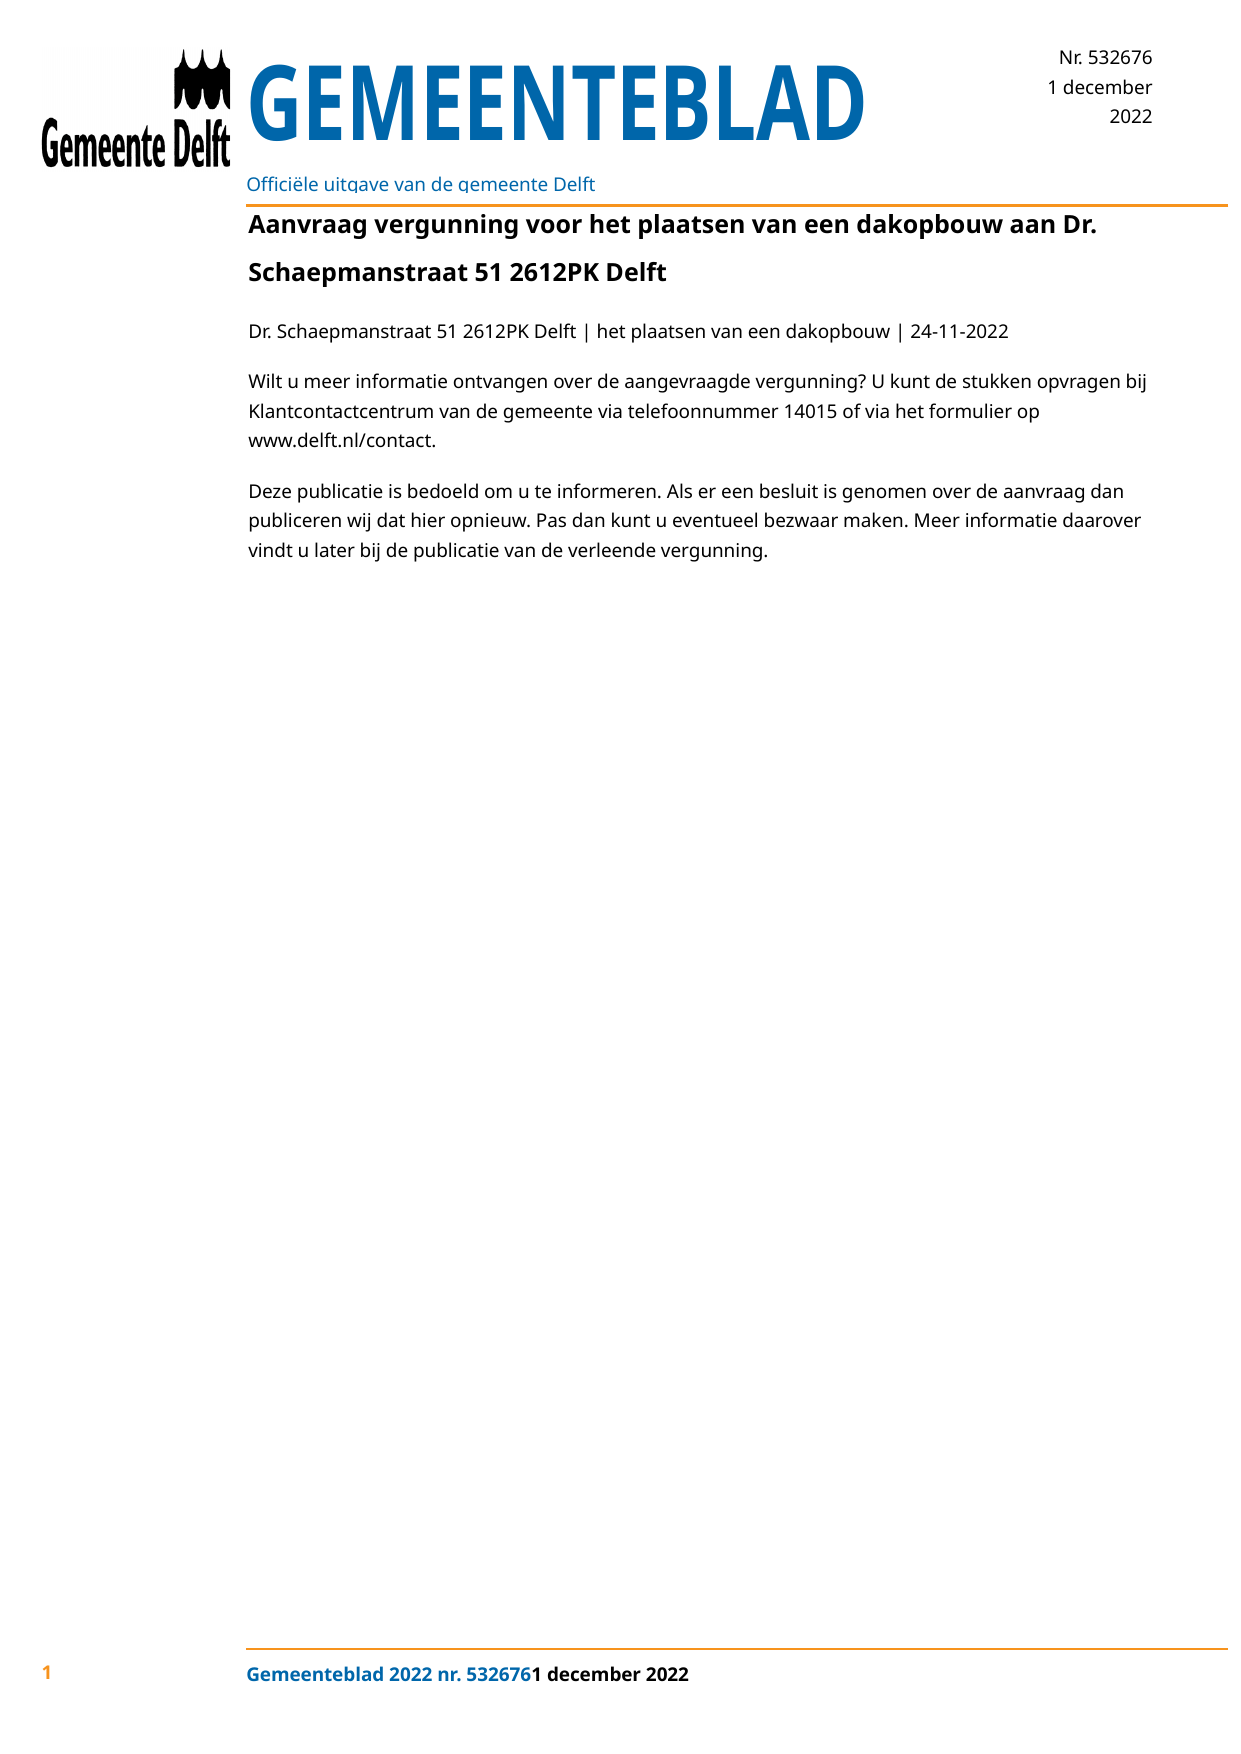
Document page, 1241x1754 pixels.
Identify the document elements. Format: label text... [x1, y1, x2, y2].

text Dr. Schaepmanstraat 51 2612PK Delft | het plaatsen van een dakopbouw | 24-11-2022 [248, 318, 1152, 344]
picture [41, 47, 231, 172]
text Wilt u meer informatie ontvangen over de aangevraagde vergunning? U kunt de stukken opvragen bij Klantcontactcentrum van de gemeente via telefoonnummer 14015 of via het formulier op www.delft.nl/contact. [248, 368, 1152, 453]
text Deze publicatie is bedoeld om u te informeren. Als er een besluit is genomen over de aanvraag dan publiceren wij dat hier opnieuw. Pas dan kunt u eventueel bezwaar maken. Meer informatie daarover vindt u later bij de publicatie van de verleende vergunning. [248, 478, 1152, 563]
text Aanvraag vergunning voor het plaatsen van een dakopbouw aan Dr. Schaepmanstraat 51 2612PK Delft [248, 207, 1152, 288]
